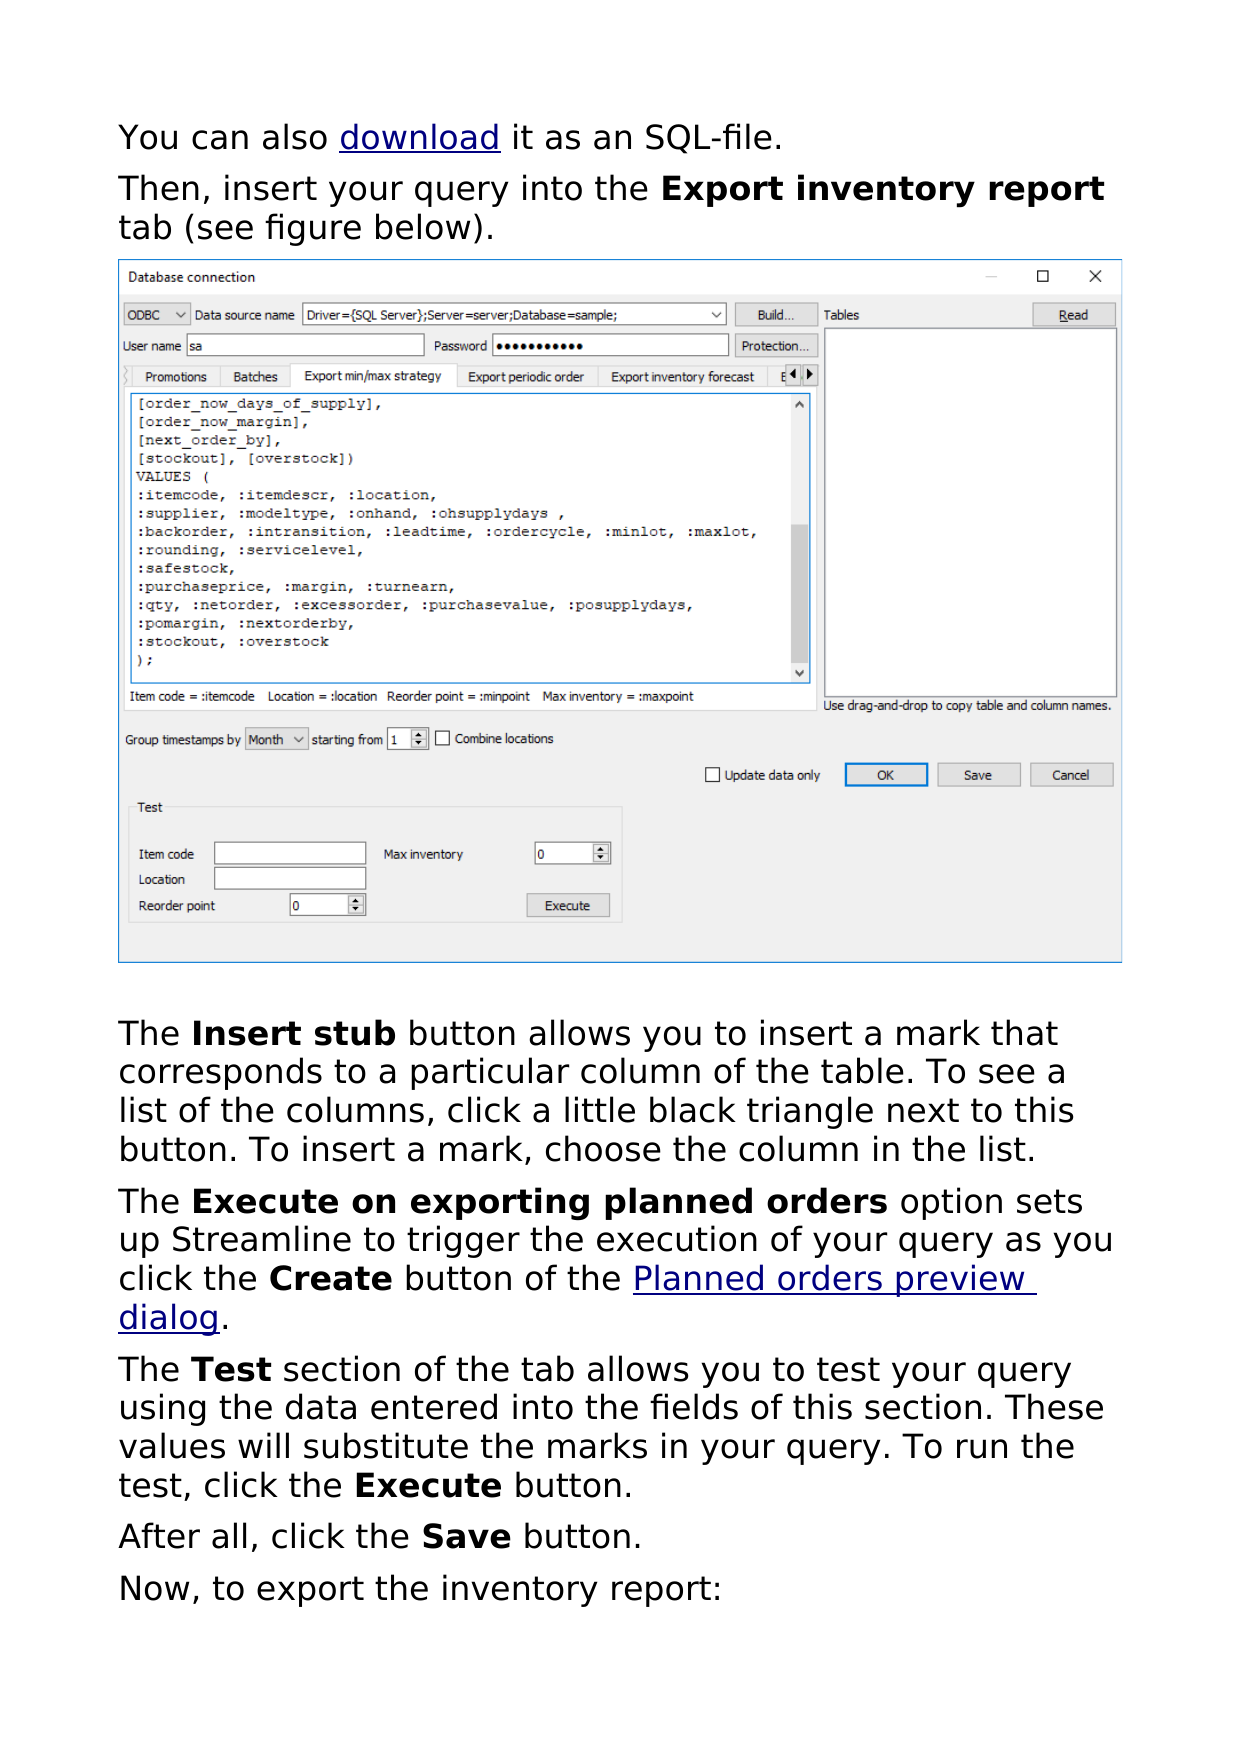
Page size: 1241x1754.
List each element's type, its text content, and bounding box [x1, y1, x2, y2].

text Then, insert your query into the Export inventory report tab (see figure below). [118, 169, 1122, 247]
text After all, click the Save button. [118, 1518, 1122, 1557]
text The Insert stub button allows you to insert a mark that corresponds to a particular column of the table. To see a list of the columns, click a little black triangle next to this button. To insert a mark, choose the column in the list. [118, 1014, 1122, 1169]
picture [118, 259, 1123, 963]
text The Test section of the tab allows you to test your query using the data entered into the fields of this section. These values will substitute the marks in your query. To run the test, click the Execute button. [118, 1350, 1122, 1505]
text Now, to export the inventory report: [118, 1569, 1122, 1608]
text You can also download it as an SQL-file. [118, 118, 1122, 157]
text The Execute on exporting planned orders option sets up Streamline to trigger the execution of your query as you click the Create button of the Planned orders preview dialog. [118, 1182, 1122, 1337]
